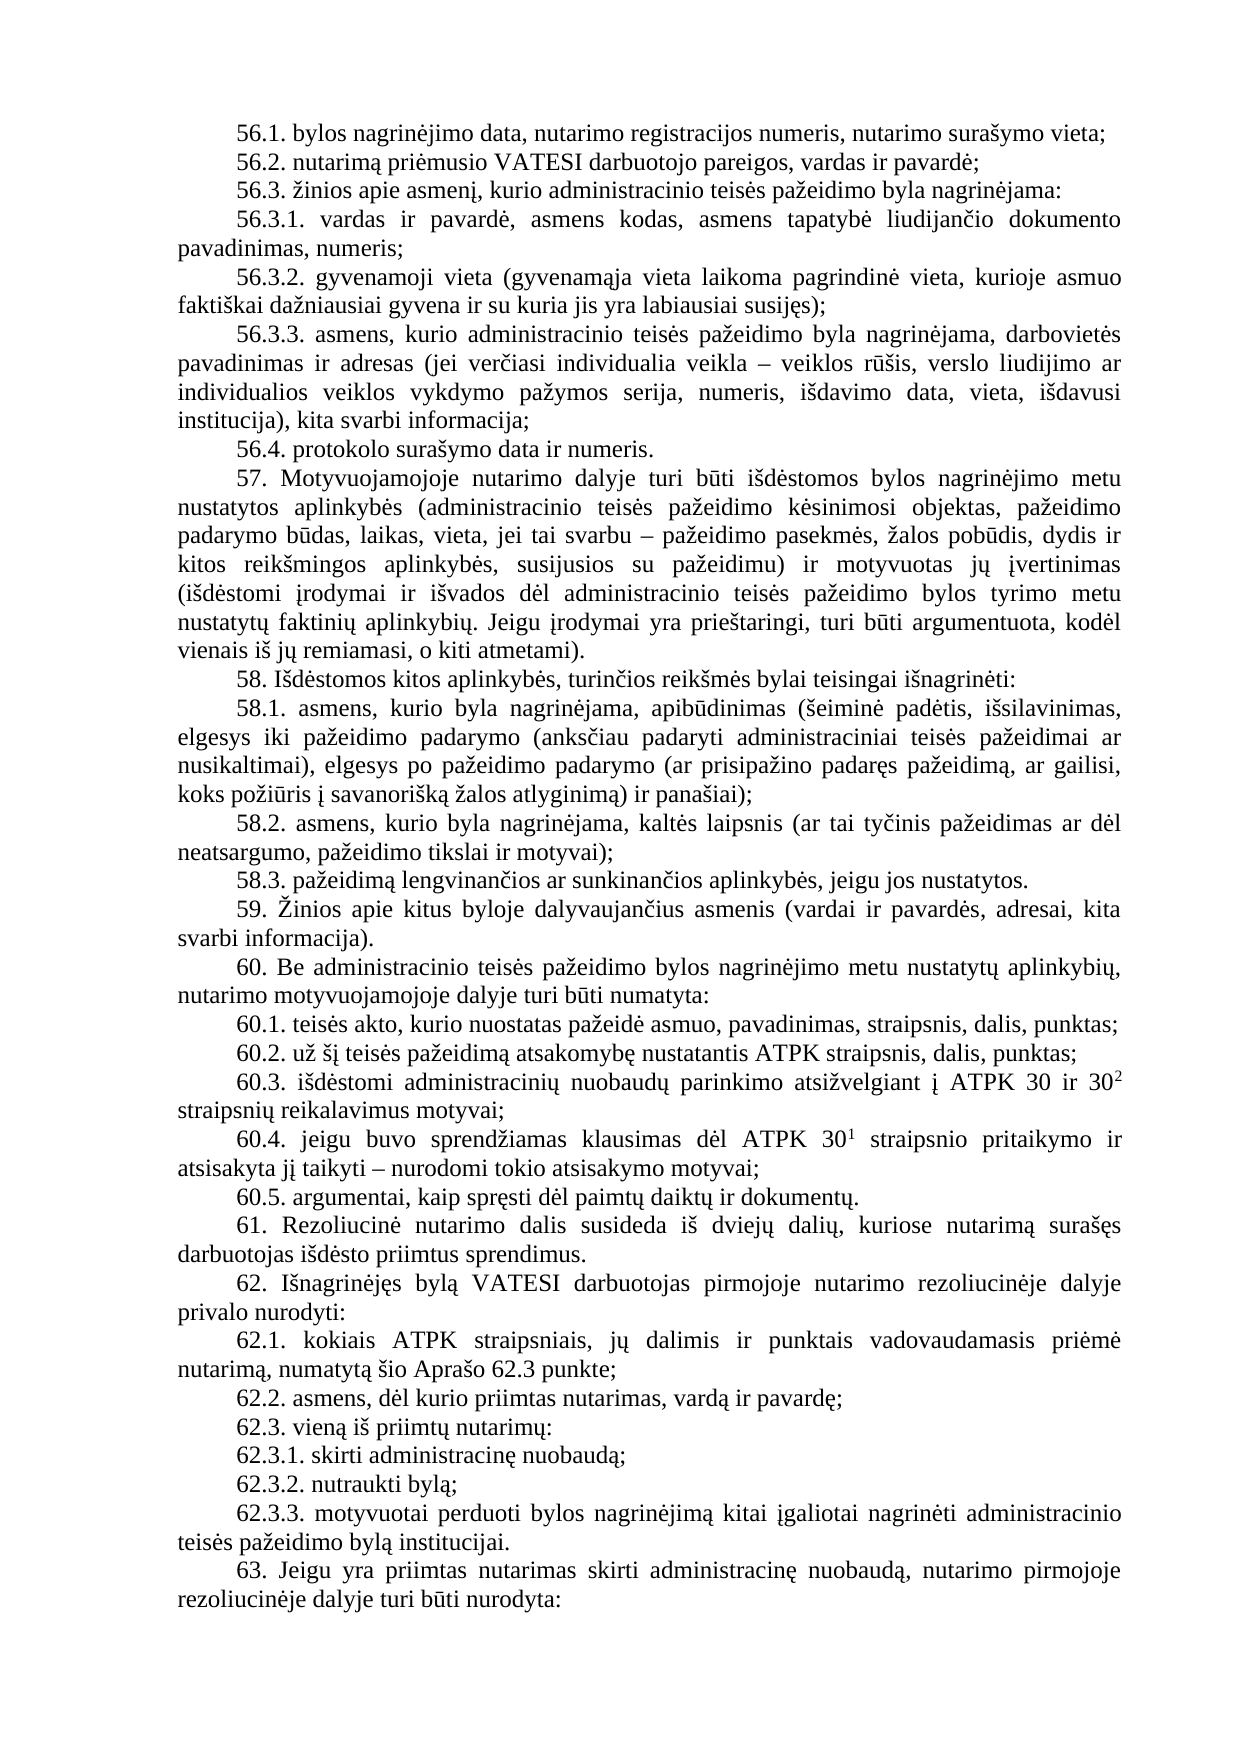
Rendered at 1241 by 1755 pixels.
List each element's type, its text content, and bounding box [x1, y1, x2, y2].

text 63. Jeigu yra priimtas nutarimas skirti administracinę nuobaudą, nutarimo pirmojoje rezoliucinėje dalyje turi būti nurodyta: [177, 1556, 1122, 1613]
text 56.1. bylos nagrinėjimo data, nutarimo registracijos numeris, nutarimo surašymo vieta; [177, 118, 1122, 147]
text 58.3. pažeidimą lengvinančios ar sunkinančios aplinkybės, jeigu jos nustatytos. [177, 866, 1122, 894]
text 60. Be administracinio teisės pažeidimo bylos nagrinėjimo metu nustatytų aplinkybių, nutarimo motyvuojamojoje dalyje turi būti numatyta: [177, 952, 1122, 1009]
text 62.3.3. motyvuotai perduoti bylos nagrinėjimą kitai įgaliotai nagrinėti administracinio teisės pažeidimo bylą institucijai. [177, 1498, 1122, 1556]
text 58.2. asmens, kurio byla nagrinėjama, kaltės laipsnis (ar tai tyčinis pažeidimas ar dėl neatsargumo, pažeidimo tikslai ir motyvai); [177, 808, 1122, 866]
text 60.4. jeigu buvo sprendžiamas klausimas dėl ATPK 301 straipsnio pritaikymo ir atsisakyta jį taikyti – nurodomi tokio atsisakymo motyvai; [177, 1124, 1122, 1182]
text 60.5. argumentai, kaip spręsti dėl paimtų daiktų ir dokumentų. [177, 1182, 1122, 1211]
text 56.3.2. gyvenamoji vieta (gyvenamąja vieta laikoma pagrindinė vieta, kurioje asmuo faktiškai dažniausiai gyvena ir su kuria jis yra labiausiai susijęs); [177, 262, 1122, 319]
text 60.1. teisės akto, kurio nuostatas pažeidė asmuo, pavadinimas, straipsnis, dalis, punktas; [177, 1009, 1122, 1038]
text 56.3. žinios apie asmenį, kurio administracinio teisės pažeidimo byla nagrinėjama: [177, 176, 1122, 204]
text 62.1. kokiais ATPK straipsniais, jų dalimis ir punktais vadovaudamasis priėmė nutarimą, numatytą šio Aprašo 62.3 punkte; [177, 1326, 1122, 1383]
text 61. Rezoliucinė nutarimo dalis susideda iš dviejų dalių, kuriose nutarimą surašęs darbuotojas išdėsto priimtus sprendimus. [177, 1211, 1122, 1268]
text 60.3. išdėstomi administracinių nuobaudų parinkimo atsižvelgiant į ATPK 30 ir 302 straipsnių reikalavimus motyvai; [177, 1067, 1122, 1124]
text 62.3.2. nutraukti bylą; [177, 1469, 1122, 1498]
text 57. Motyvuojamojoje nutarimo dalyje turi būti išdėstomos bylos nagrinėjimo metu nustatytos aplinkybės (administracinio teisės pažeidimo kėsinimosi objektas, pažeidimo padarymo būdas, laikas, vieta, jei tai svarbu – pažeidimo pasekmės, žalos pobūdis, dydis ir kitos reikšmingos aplinkybės, susijusios su pažeidimu) ir motyvuotas jų įvertinimas (išdėstomi įrodymai ir išvados dėl administracinio teisės pažeidimo bylos tyrimo metu nustatytų faktinių aplinkybių. Jeigu įrodymai yra prieštaringi, turi būti argumentuota, kodėl vienais iš jų remiamasi, o kiti atmetami). [177, 463, 1122, 664]
text 58.1. asmens, kurio byla nagrinėjama, apibūdinimas (šeiminė padėtis, išsilavinimas, elgesys iki pažeidimo padarymo (anksčiau padaryti administraciniai teisės pažeidimai ar nusikaltimai), elgesys po pažeidimo padarymo (ar prisipažino padaręs pažeidimą, ar gailisi, koks požiūris į savanorišką žalos atlyginimą) ir panašiai); [177, 693, 1122, 808]
text 59. Žinios apie kitus byloje dalyvaujančius asmenis (vardai ir pavardės, adresai, kita svarbi informacija). [177, 894, 1122, 952]
text 58. Išdėstomos kitos aplinkybės, turinčios reikšmės bylai teisingai išnagrinėti: [177, 664, 1122, 693]
text 56.3.3. asmens, kurio administracinio teisės pažeidimo byla nagrinėjama, darbovietės pavadinimas ir adresas (jei verčiasi individualia veikla – veiklos rūšis, verslo liudijimo ar individualios veiklos vykdymo pažymos serija, numeris, išdavimo data, vieta, išdavusi institucija), kita svarbi informacija; [177, 319, 1122, 434]
text 62.3.1. skirti administracinę nuobaudą; [177, 1441, 1122, 1469]
text 62.3. vieną iš priimtų nutarimų: [177, 1412, 1122, 1441]
text 62. Išnagrinėjęs bylą VATESI darbuotojas pirmojoje nutarimo rezoliucinėje dalyje privalo nurodyti: [177, 1268, 1122, 1326]
text 60.2. už šį teisės pažeidimą atsakomybę nustatantis ATPK straipsnis, dalis, punktas; [177, 1038, 1122, 1067]
text 56.2. nutarimą priėmusio VATESI darbuotojo pareigos, vardas ir pavardė; [177, 147, 1122, 176]
text 62.2. asmens, dėl kurio priimtas nutarimas, vardą ir pavardę; [177, 1383, 1122, 1412]
text 56.4. protokolo surašymo data ir numeris. [177, 434, 1122, 463]
text 56.3.1. vardas ir pavardė, asmens kodas, asmens tapatybė liudijančio dokumento pavadinimas, numeris; [177, 204, 1122, 262]
